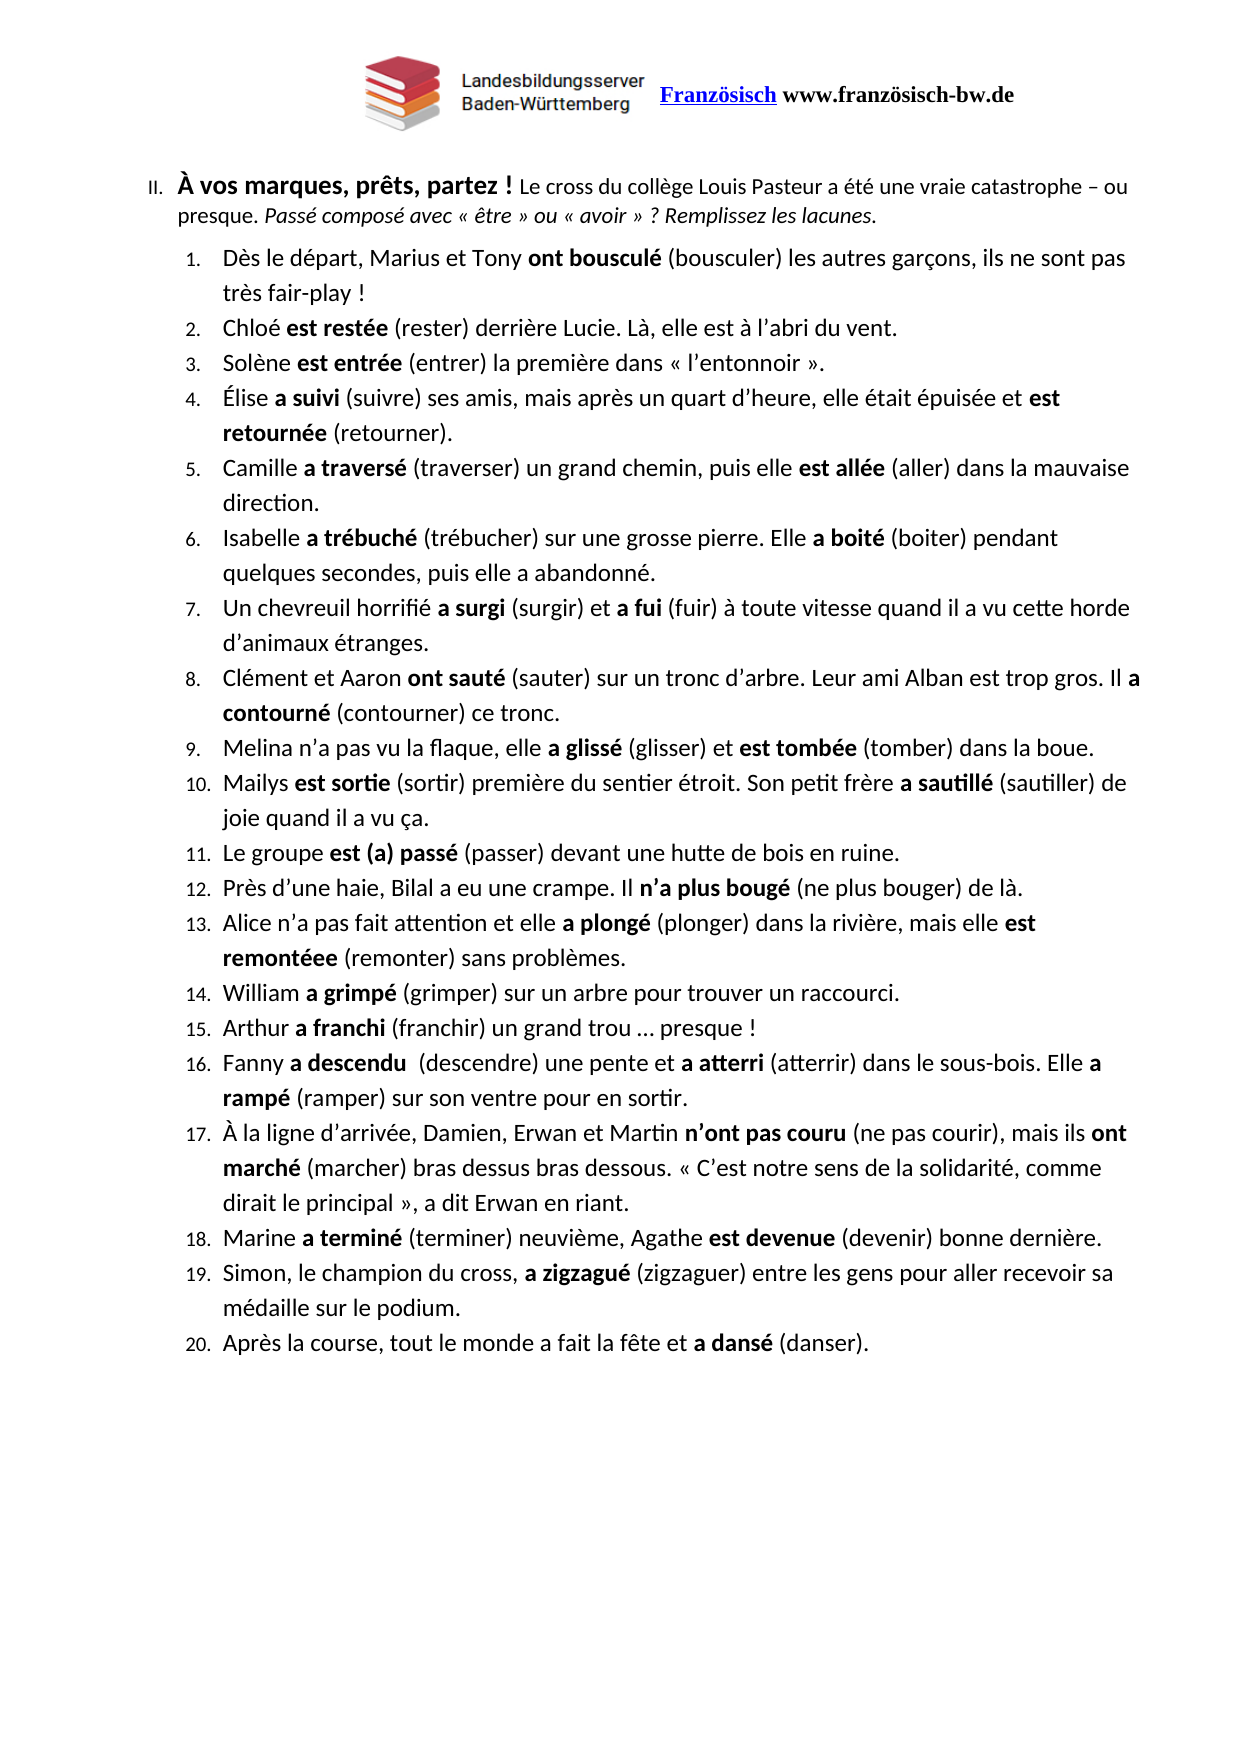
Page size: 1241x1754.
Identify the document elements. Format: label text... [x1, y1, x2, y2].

list Après la course, tout le monde a fait la fête et a dansé (danser). [185, 1327, 1152, 1358]
list Un chevreuil horrifié a surgi (surgir) et a fui (fuir) à toute vitesse quand il a vu cette horde d’animaux étranges. [185, 592, 1152, 658]
list Simon, le champion du cross, a zigzagué (zigzaguer) entre les gens pour aller recevoir sa médaille sur le podium. [185, 1257, 1152, 1323]
list Alice n’a pas fait attention et elle a plongé (plonger) dans la rivière, mais elle est remontéee (remonter) sans problèmes. [185, 907, 1152, 973]
list Marine a terminé (terminer) neuvième, Agathe est devenue (devenir) bonne dernière. [185, 1222, 1152, 1253]
list Clément et Aaron ont sauté (sauter) sur un tronc d’arbre. Leur ami Alban est trop gros. Il a contourné (contourner) ce tronc. [185, 662, 1152, 728]
list Arthur a franchi (franchir) un grand trou … presque ! [185, 1012, 1152, 1043]
list Fanny a descendu (descendre) une pente et a atterri (atterrir) dans le sous-bois. Elle a rampé (ramper) sur son ventre pour en sortir. [185, 1047, 1152, 1113]
list Camille a traversé (traverser) un grand chemin, puis elle est allée (aller) dans la mauvaise direction. [185, 452, 1152, 518]
picture [353, 42, 658, 141]
subtitle À vos marques, prêts, partez ! Le cross du collège Louis Pasteur a été une vraie catastrophe – ou presque. Passé composé avec « être » ou « avoir » ? Remplissez les lacunes. [148, 168, 1152, 229]
list William a grimpé (grimper) sur un arbre pour trouver un raccourci. [185, 977, 1152, 1008]
list Melina n’a pas vu la flaque, elle a glissé (glisser) et est tombée (tomber) dans la boue. [185, 732, 1152, 763]
list À la ligne d’arrivée, Damien, Erwan et Martin n’ont pas couru (ne pas courir), mais ils ont marché (marcher) bras dessus bras dessous. « C’est notre sens de la solidarité, comme dirait le principal », a dit Erwan en riant. [185, 1117, 1152, 1218]
list Dès le départ, Marius et Tony ont bousculé (bousculer) les autres garçons, ils ne sont pas très fair-play ! [185, 242, 1152, 308]
list Mailys est sortie (sortir) première du sentier étroit. Son petit frère a sautillé (sautiller) de joie quand il a vu ça. [185, 767, 1152, 833]
list Chloé est restée (rester) derrière Lucie. Là, elle est à l’abri du vent. [185, 312, 1152, 343]
list Près d’une haie, Bilal a eu une crampe. Il n’a plus bougé (ne plus bouger) de là. [185, 872, 1152, 903]
list Solène est entrée (entrer) la première dans « l’entonnoir ». [185, 347, 1152, 378]
list Élise a suivi (suivre) ses amis, mais après un quart d’heure, elle était épuisée et est retournée (retourner). [185, 382, 1152, 448]
list Le groupe est (a) passé (passer) devant une hutte de bois en ruine. [185, 837, 1152, 868]
list Isabelle a trébuché (trébucher) sur une grosse pierre. Elle a boité (boiter) pendant quelques secondes, puis elle a abandonné. [185, 522, 1152, 588]
